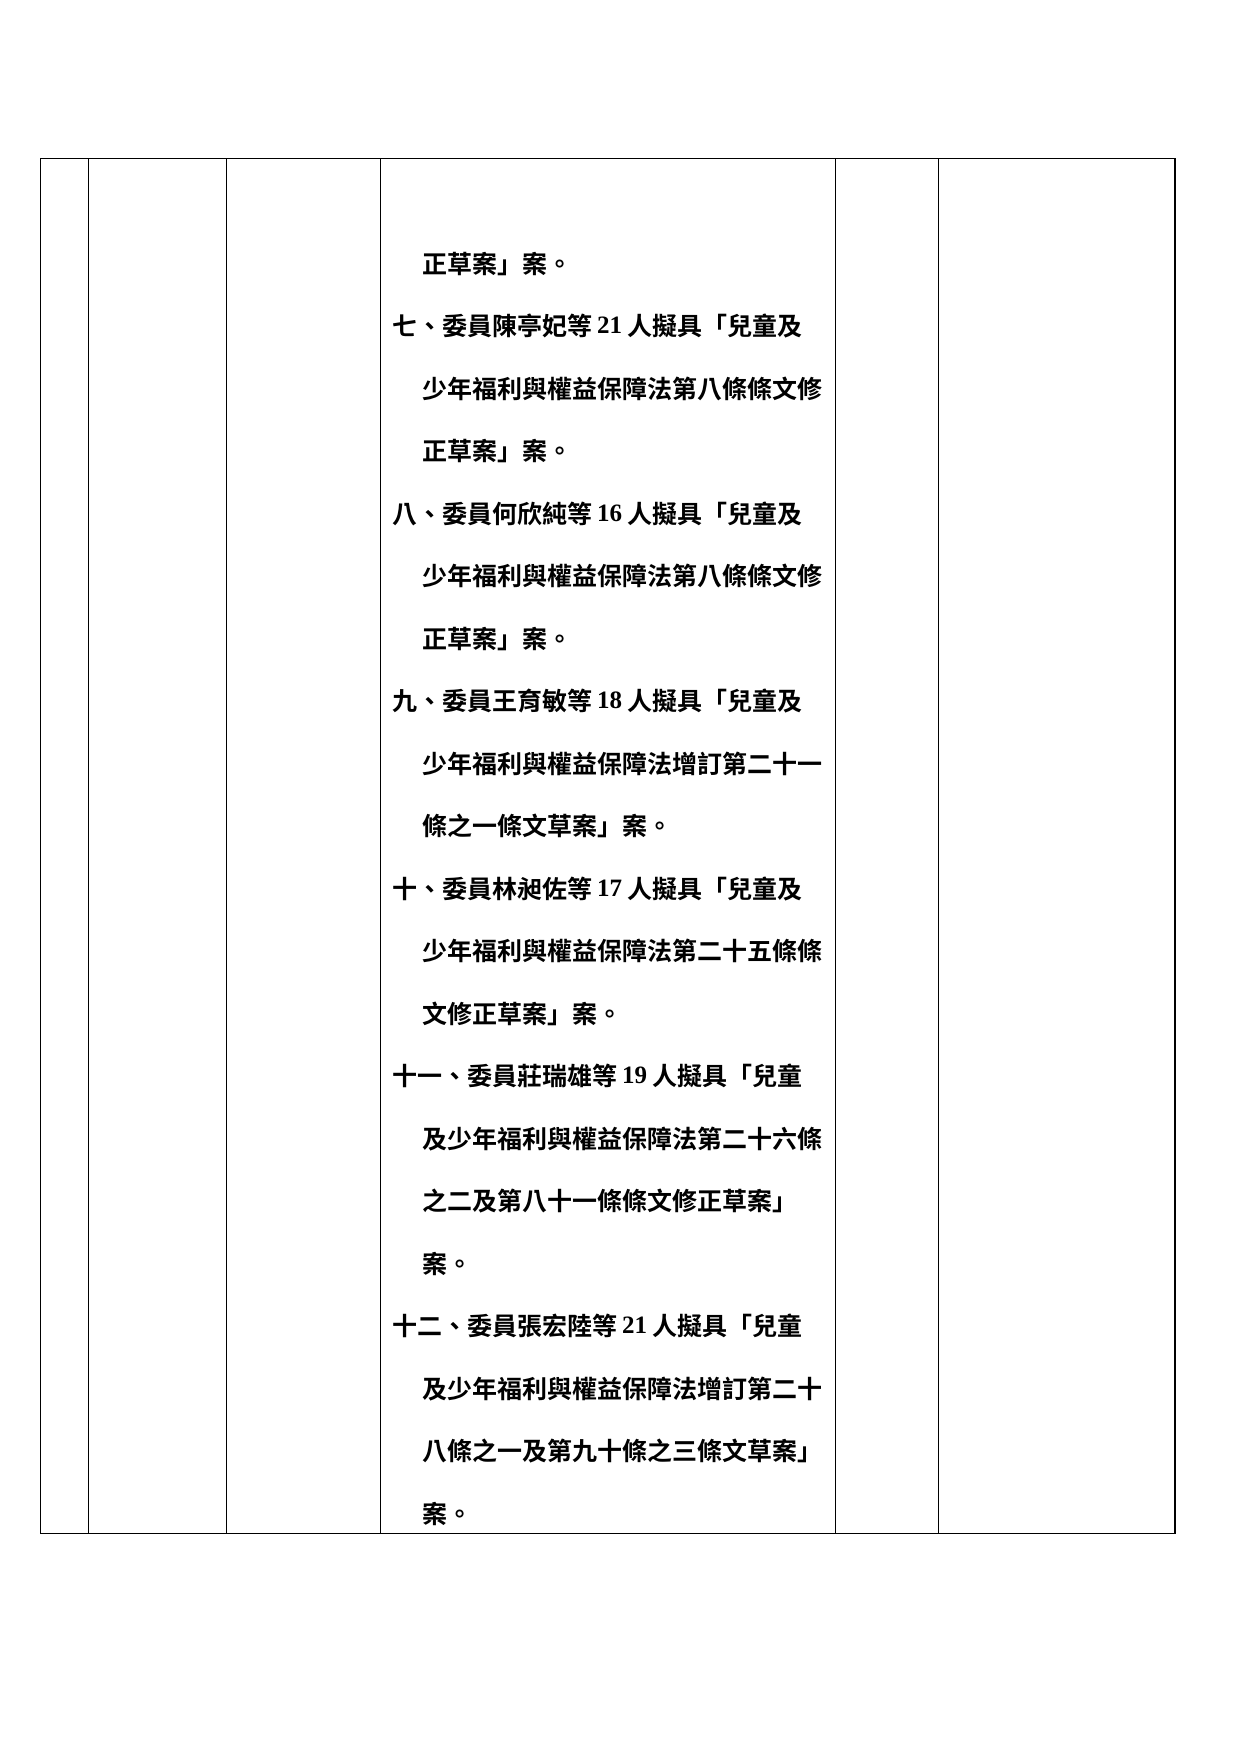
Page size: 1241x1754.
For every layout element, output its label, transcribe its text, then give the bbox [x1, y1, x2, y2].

table_cell [41, 159, 88, 1533]
table_cell [836, 159, 938, 1533]
table_cell [89, 159, 226, 1533]
table_cell [227, 159, 380, 1533]
table_cell 正草案」案。 七、委員陳亭妃等21人擬具「兒童及少年福利與權益保障法第八條條文修正草案」案。 八、委員何欣純等16人擬具「兒童及少年福利與權益保障法第八條條文修正草案」案。 九、委員王育敏等18人擬具「兒童及少年福利與權益保障法增訂第二十一條之一條文草案」案。 十、委員林昶佐等17人擬具「兒童及少年福利與權益保障法第二十五條條文修正草案」案。 十一、委員莊瑞雄等19人擬具「兒童及少年福利與權益保障法第二十六條之二及第八十一條條文修正草案」案。 十二、委員張宏陸等21人擬具「兒童及少年福利與權益保障法增訂第二十八條之一及第九十條之三條文草案」案。 [381, 159, 835, 1533]
table_cell [939, 159, 1174, 1533]
